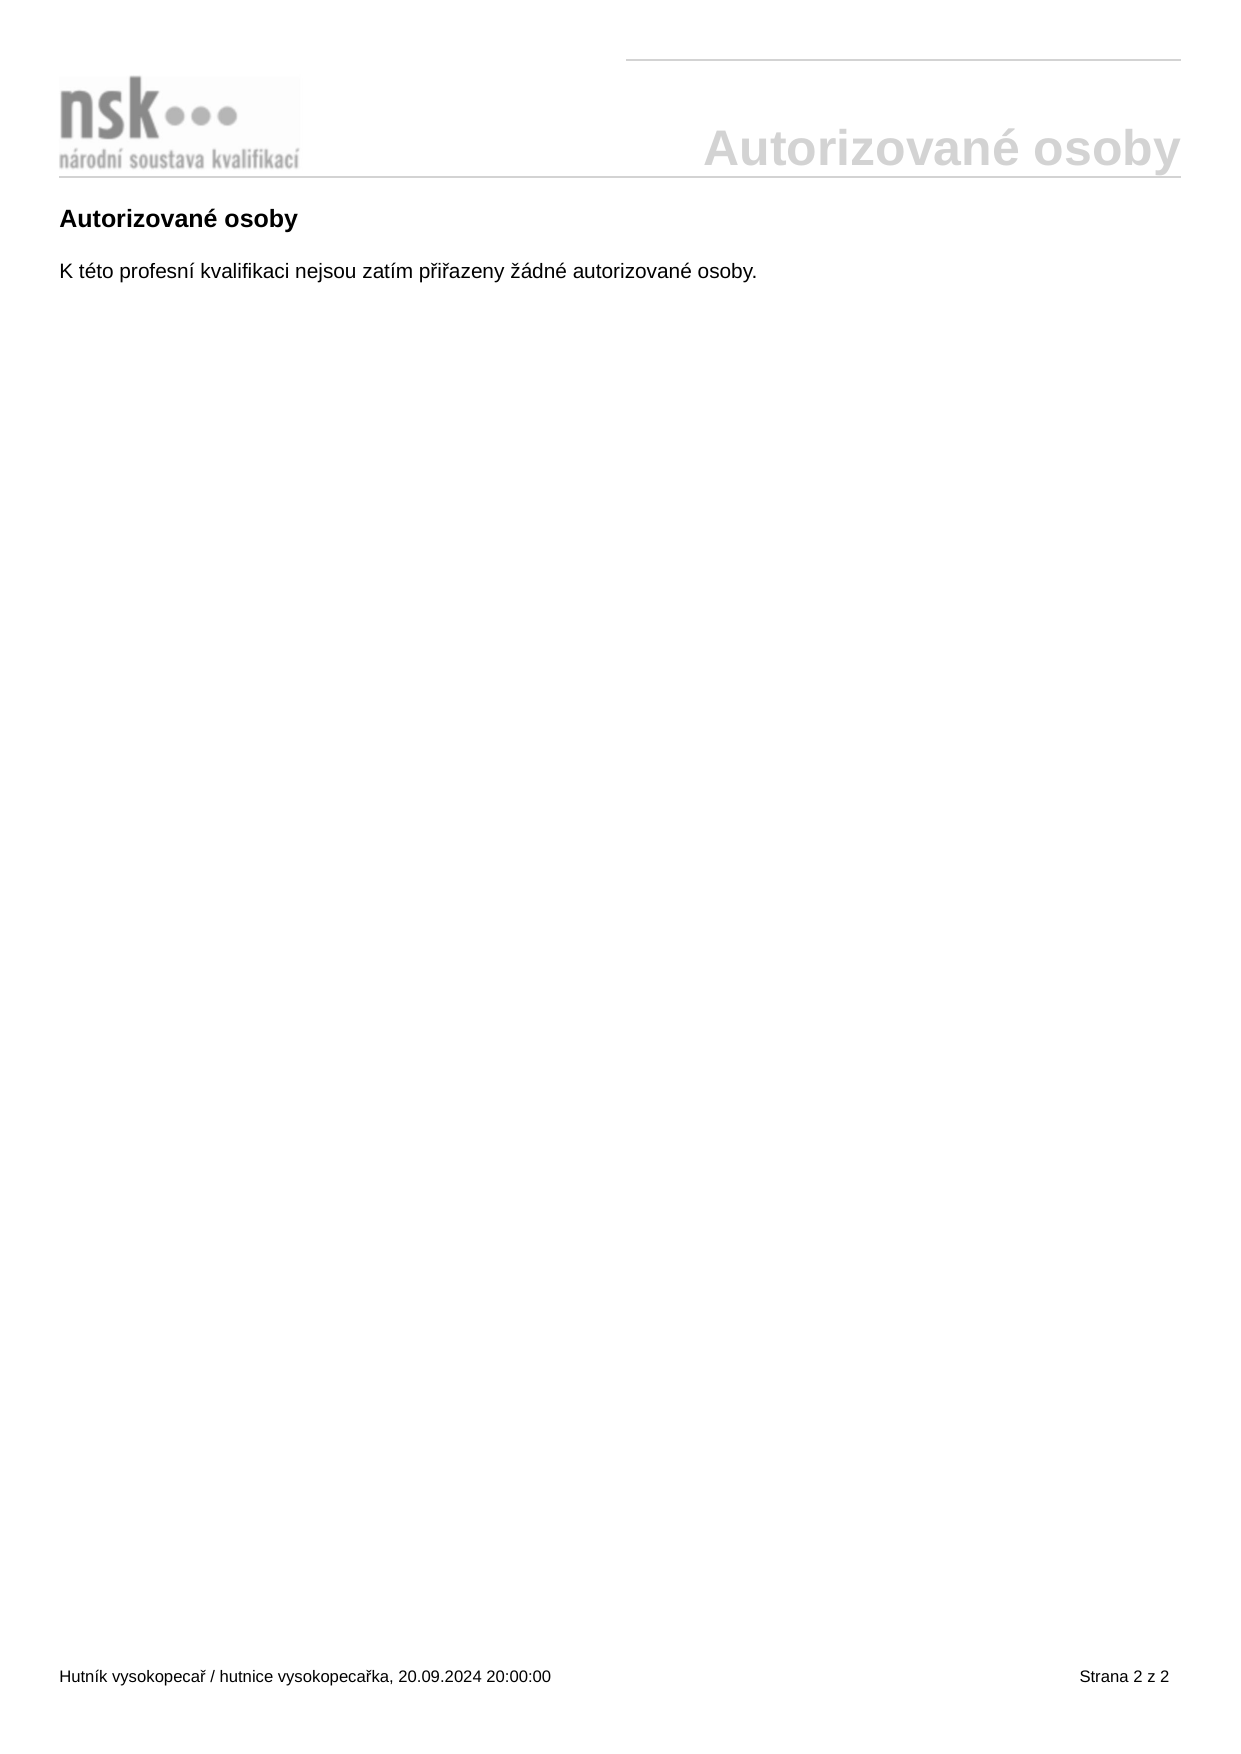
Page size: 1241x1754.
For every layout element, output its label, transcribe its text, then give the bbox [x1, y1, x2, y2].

table_cell [862, 883, 1169, 1183]
table_cell [484, 583, 620, 883]
table_cell K této profesní kvalifikaci nejsou zatím přiřazeny žádné autorizované osoby. [59, 259, 1181, 283]
table_cell [1169, 283, 1181, 583]
table_cell [484, 283, 620, 583]
table_cell [1169, 1658, 1181, 1694]
table_cell [484, 1421, 620, 1658]
table_cell [626, 283, 862, 583]
table_cell [1169, 583, 1181, 883]
table_cell [59, 236, 483, 259]
table_cell [862, 583, 1169, 883]
table_cell [484, 194, 620, 200]
table_cell [620, 1421, 626, 1658]
table_cell [59, 194, 483, 200]
table_cell [626, 1421, 862, 1658]
table_cell [626, 236, 862, 259]
table_cell [484, 1183, 620, 1421]
table_cell [484, 171, 620, 176]
table_cell [626, 583, 862, 883]
table_cell [59, 583, 483, 883]
table_cell Strana 2 z 2 [862, 1658, 1169, 1694]
table_cell Autorizované osoby [59, 200, 1181, 236]
table_cell Hutník vysokopecař / hutnice vysokopecařka, 20.09.2024 20:00:00 [59, 1658, 862, 1694]
table_cell [1169, 1421, 1181, 1658]
table_cell [862, 194, 1169, 200]
table_cell [862, 1183, 1169, 1421]
table_cell [620, 236, 626, 259]
table_cell [626, 1183, 862, 1421]
table_cell [484, 883, 620, 1183]
table_cell [621, 59, 626, 170]
table_cell [862, 236, 1169, 259]
table_cell [484, 236, 620, 259]
table_cell [626, 194, 862, 200]
table_cell [1169, 1183, 1181, 1421]
picture [58, 59, 621, 171]
table_cell [1169, 194, 1181, 200]
table_cell [626, 883, 862, 1183]
table_cell [862, 1421, 1169, 1658]
table_cell [59, 1183, 483, 1421]
table_cell [862, 283, 1169, 583]
table_cell [1169, 236, 1181, 259]
table_cell [620, 583, 626, 883]
table_cell [620, 1183, 626, 1421]
table_cell [59, 283, 483, 583]
table_cell [1169, 883, 1181, 1183]
table_cell [59, 178, 1181, 194]
table_cell [620, 283, 626, 583]
table_cell [59, 883, 483, 1183]
table_cell Autorizované osoby [626, 61, 1181, 176]
table_cell [59, 1421, 483, 1658]
table_cell [59, 171, 483, 176]
table_cell [620, 883, 626, 1183]
